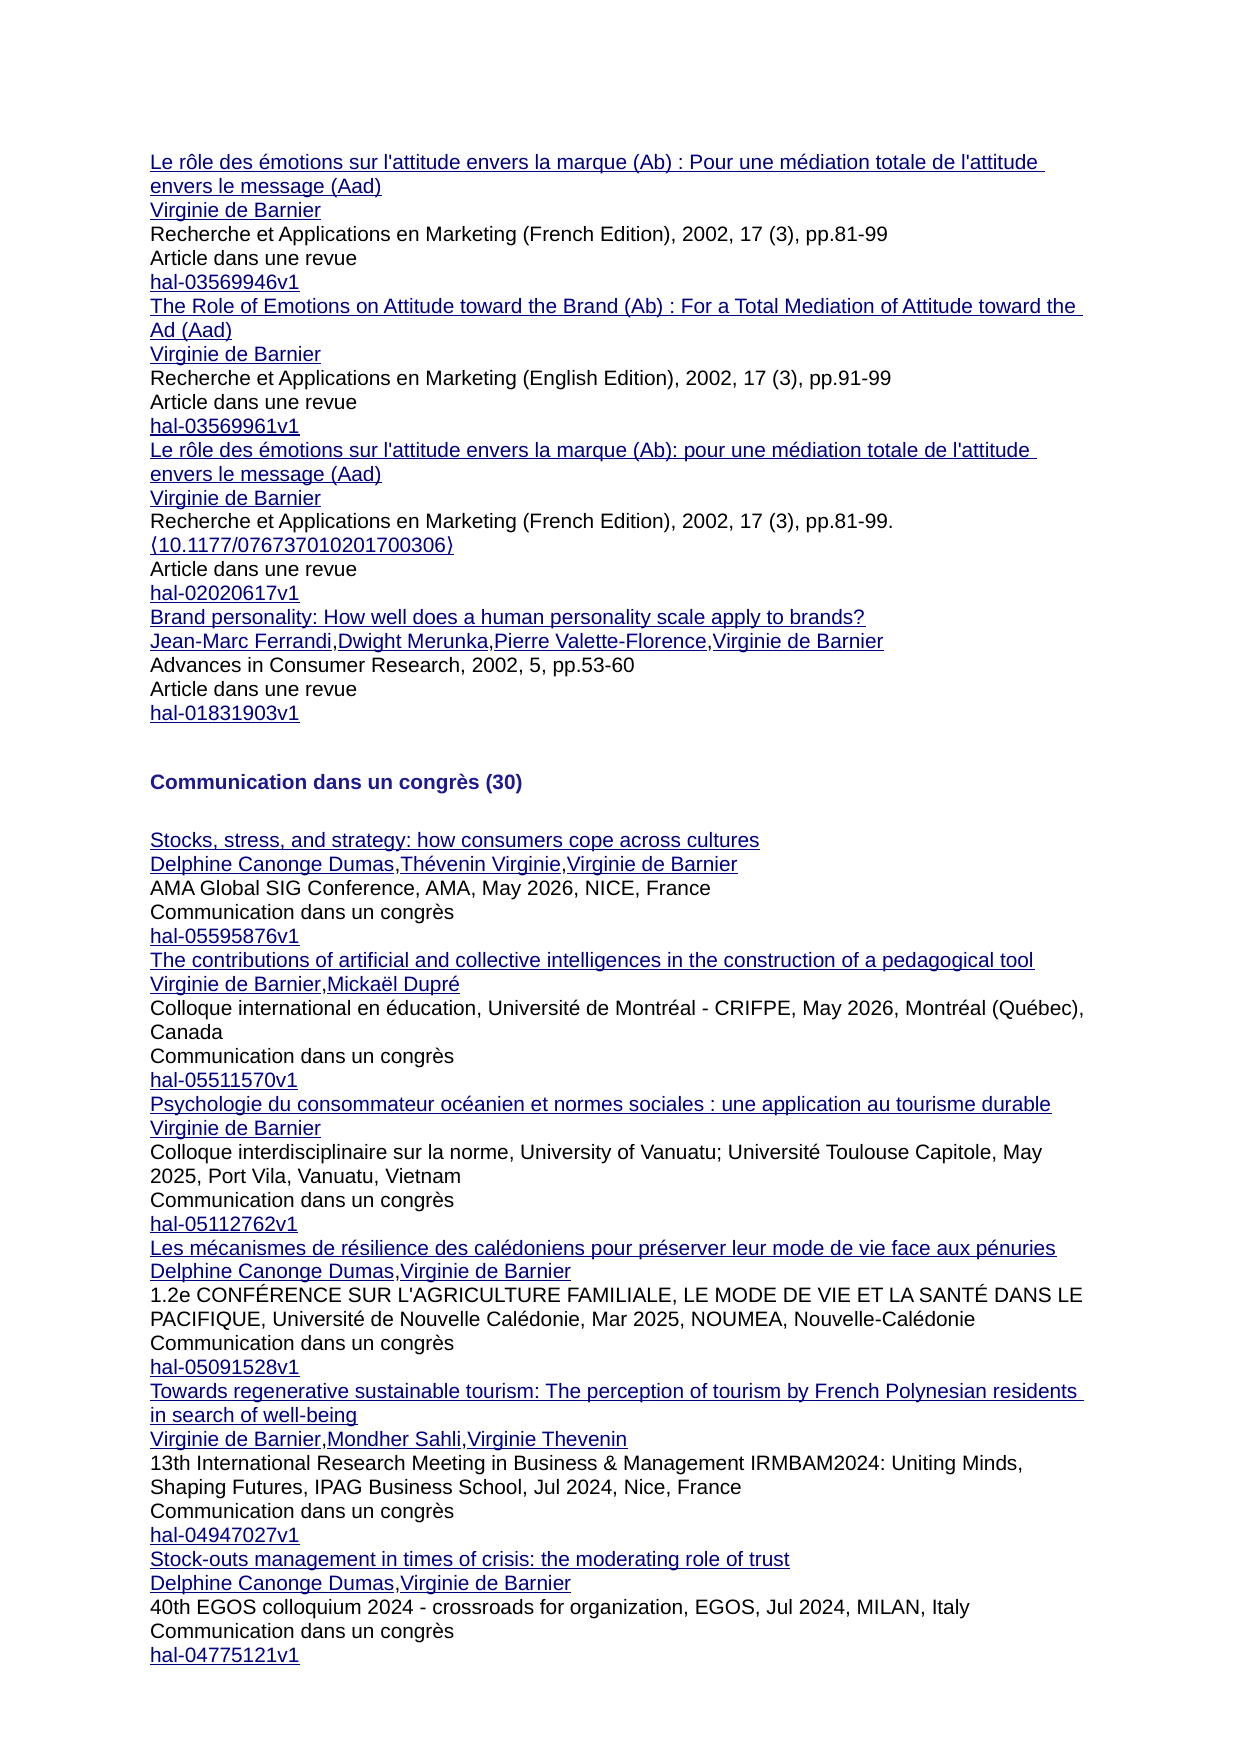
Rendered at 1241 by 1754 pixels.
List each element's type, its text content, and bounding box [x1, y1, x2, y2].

table_cell The Role of Emotions on Attitude toward the Brand (Ab) : For a Total Mediation of Attitude toward the Ad (Aad) Virginie de Barnier Recherche et Applications en Marketing (English Edition), 2002, 17 (3), pp.91-99 Article dans une revue hal-03569961v1 [150, 294, 1090, 437]
table_cell Towards regenerative sustainable tourism: The perception of tourism by French Polynesian residents in search of well-being Virginie de Barnier,Mondher Sahli,Virginie Thevenin 13th International Research Meeting in Business & Management IRMBAM2024: Uniting Minds, Shaping Futures, IPAG Business School, Jul 2024, Nice, France Communication dans un congrès hal-04947027v1 [150, 1379, 1090, 1547]
table_cell Brand personality: How well does a human personality scale apply to brands? Jean-Marc Ferrandi,Dwight Merunka,Pierre Valette-Florence,Virginie de Barnier Advances in Consumer Research, 2002, 5, pp.53-60 Article dans une revue hal-01831903v1 [150, 605, 1090, 725]
table_cell Les mécanismes de résilience des calédoniens pour préserver leur mode de vie face aux pénuries Delphine Canonge Dumas,Virginie de Barnier 1.2e CONFÉRENCE SUR L'AGRICULTURE FAMILIALE, LE MODE DE VIE ET LA SANTÉ DANS LE PACIFIQUE, Université de Nouvelle Calédonie, Mar 2025, NOUMEA, Nouvelle-Calédonie Communication dans un congrès hal-05091528v1 [150, 1235, 1090, 1379]
table_cell Stock-outs management in times of crisis: the moderating role of trust Delphine Canonge Dumas,Virginie de Barnier 40th EGOS colloquium 2024 - crossroads for organization, EGOS, Jul 2024, MILAN, Italy Communication dans un congrès hal-04775121v1 [150, 1547, 1090, 1667]
table_cell The contributions of artificial and collective intelligences in the construction of a pedagogical tool Virginie de Barnier,Mickaël Dupré Colloque international en éducation, Université de Montréal - CRIFPE, May 2026, Montréal (Québec), Canada Communication dans un congrès hal-05511570v1 [150, 948, 1090, 1092]
table_header Stocks, stress, and strategy: how consumers cope across cultures Delphine Canonge Dumas,Thévenin Virginie,Virginie de Barnier AMA Global SIG Conference, AMA, May 2026, NICE, France Communication dans un congrès hal-05595876v1 [150, 828, 1090, 948]
table_cell Le rôle des émotions sur l'attitude envers la marque (Ab): pour une médiation totale de l'attitude envers le message (Aad) Virginie de Barnier Recherche et Applications en Marketing (French Edition), 2002, 17 (3), pp.81-99. ⟨10.1177/076737010201700306⟩ Article dans une revue hal-02020617v1 [150, 438, 1090, 605]
table_cell Le rôle des émotions sur l'attitude envers la marque (Ab) : Pour une médiation totale de l'attitude envers le message (Aad) Virginie de Barnier Recherche et Applications en Marketing (French Edition), 2002, 17 (3), pp.81-99 Article dans une revue hal-03569946v1 [150, 150, 1090, 294]
table_cell Psychologie du consommateur océanien et normes sociales : une application au tourisme durable Virginie de Barnier Colloque interdisciplinaire sur la norme, University of Vanuatu; Université Toulouse Capitole, May 2025, Port Vila, Vanuatu, Vietnam Communication dans un congrès hal-05112762v1 [150, 1092, 1090, 1235]
subtitle Communication dans un congrès (30) [150, 770, 1090, 794]
